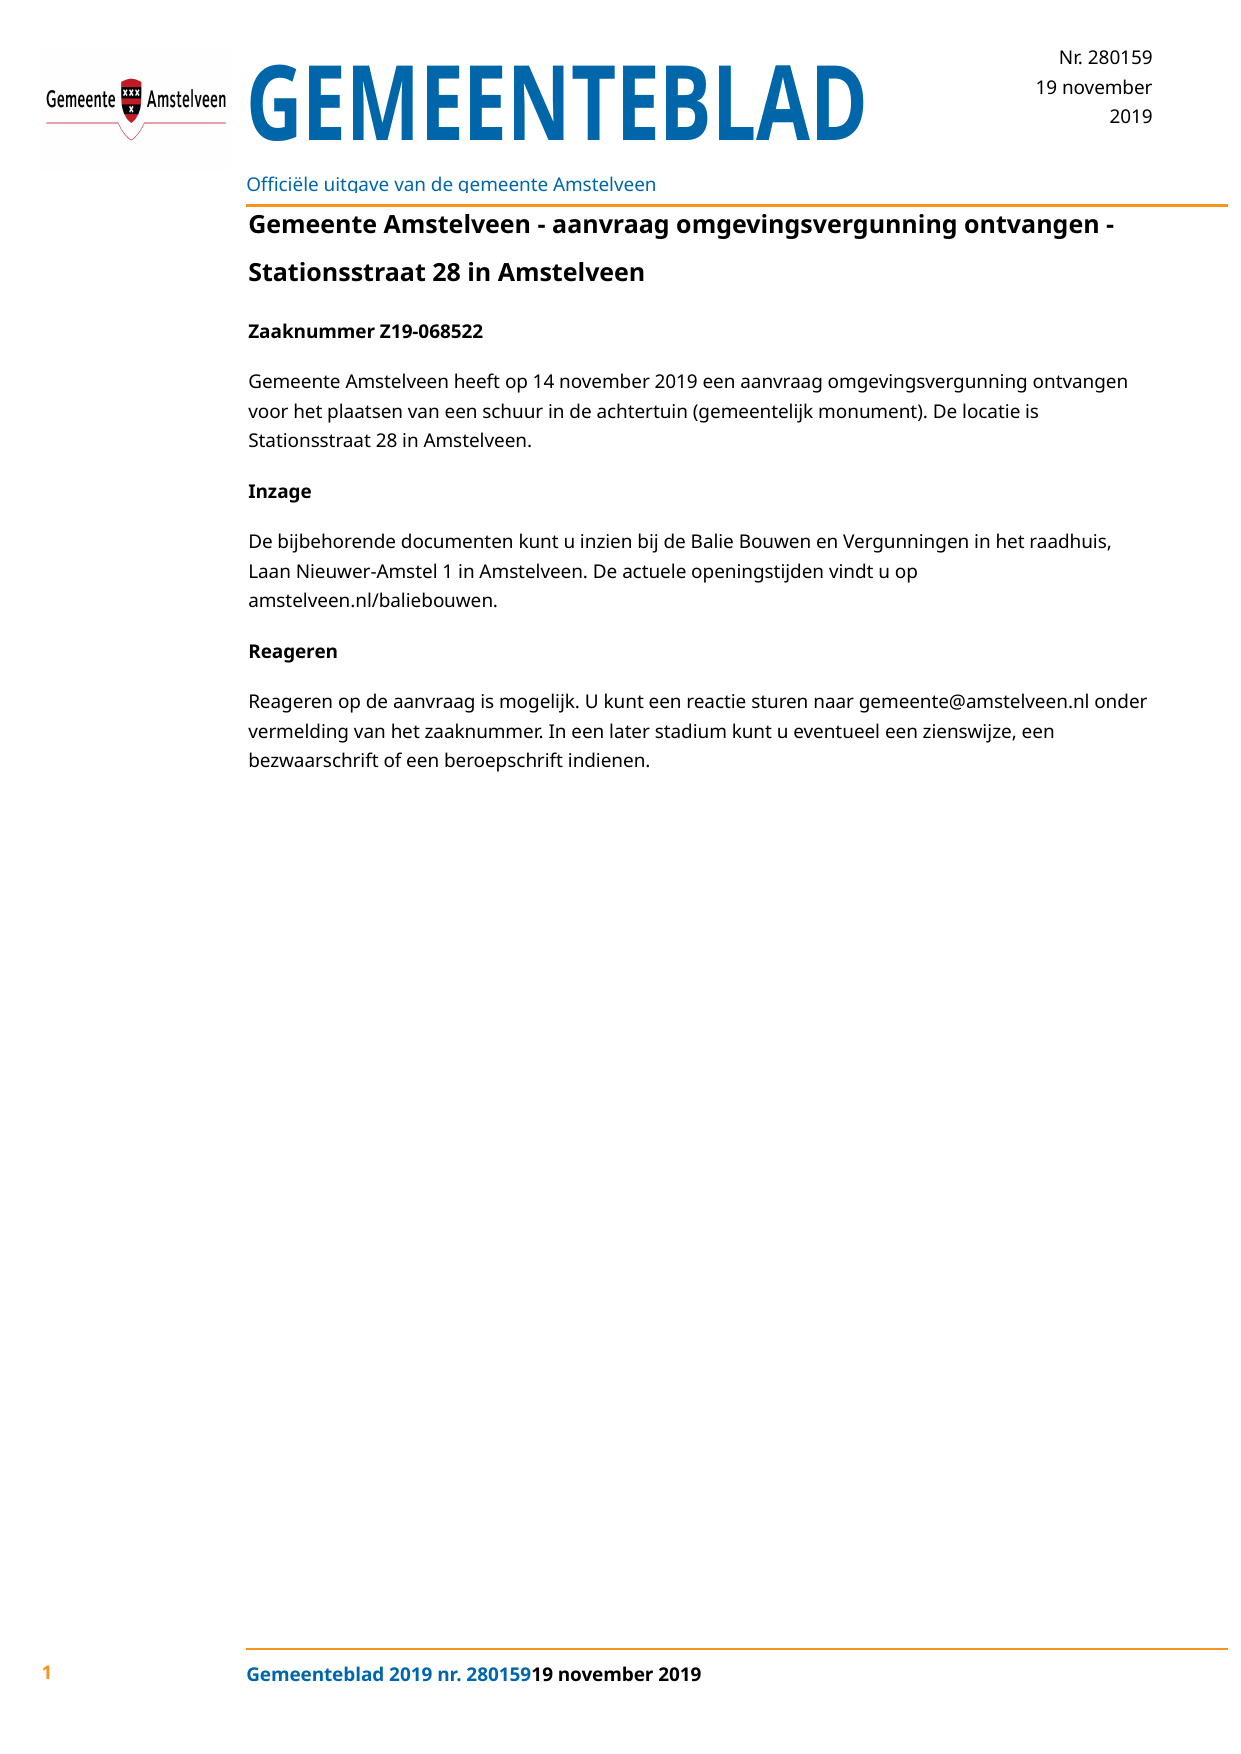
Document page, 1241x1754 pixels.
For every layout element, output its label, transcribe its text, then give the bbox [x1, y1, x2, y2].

text Gemeente Amstelveen heeft op 14 november 2019 een aanvraag omgevingsvergunning ontvangen voor het plaatsen van een schuur in de achtertuin (gemeentelijk monument). De locatie is Stationsstraat 28 in Amstelveen. [248, 368, 1152, 453]
text Zaaknummer Z19-068522 [248, 318, 1152, 344]
text Gemeente Amstelveen - aanvraag omgevingsvergunning ontvangen - Stationsstraat 28 in Amstelveen [248, 207, 1152, 288]
text Inzage [248, 478, 1152, 504]
text De bijbehorende documenten kunt u inzien bij de Balie Bouwen en Vergunningen in het raadhuis, Laan Nieuwer-Amstel 1 in Amstelveen. De actuele openingstijden vindt u op amstelveen.nl/baliebouwen. [248, 528, 1152, 613]
text Reageren op de aanvraag is mogelijk. U kunt een reactie sturen naar gemeente@amstelveen.nl onder vermelding van het zaaknummer. In een later stadium kunt u eventueel een zienswijze, een bezwaarschrift of een beroepschrift indienen. [248, 688, 1152, 773]
picture [41, 47, 231, 172]
text Reageren [248, 638, 1152, 664]
